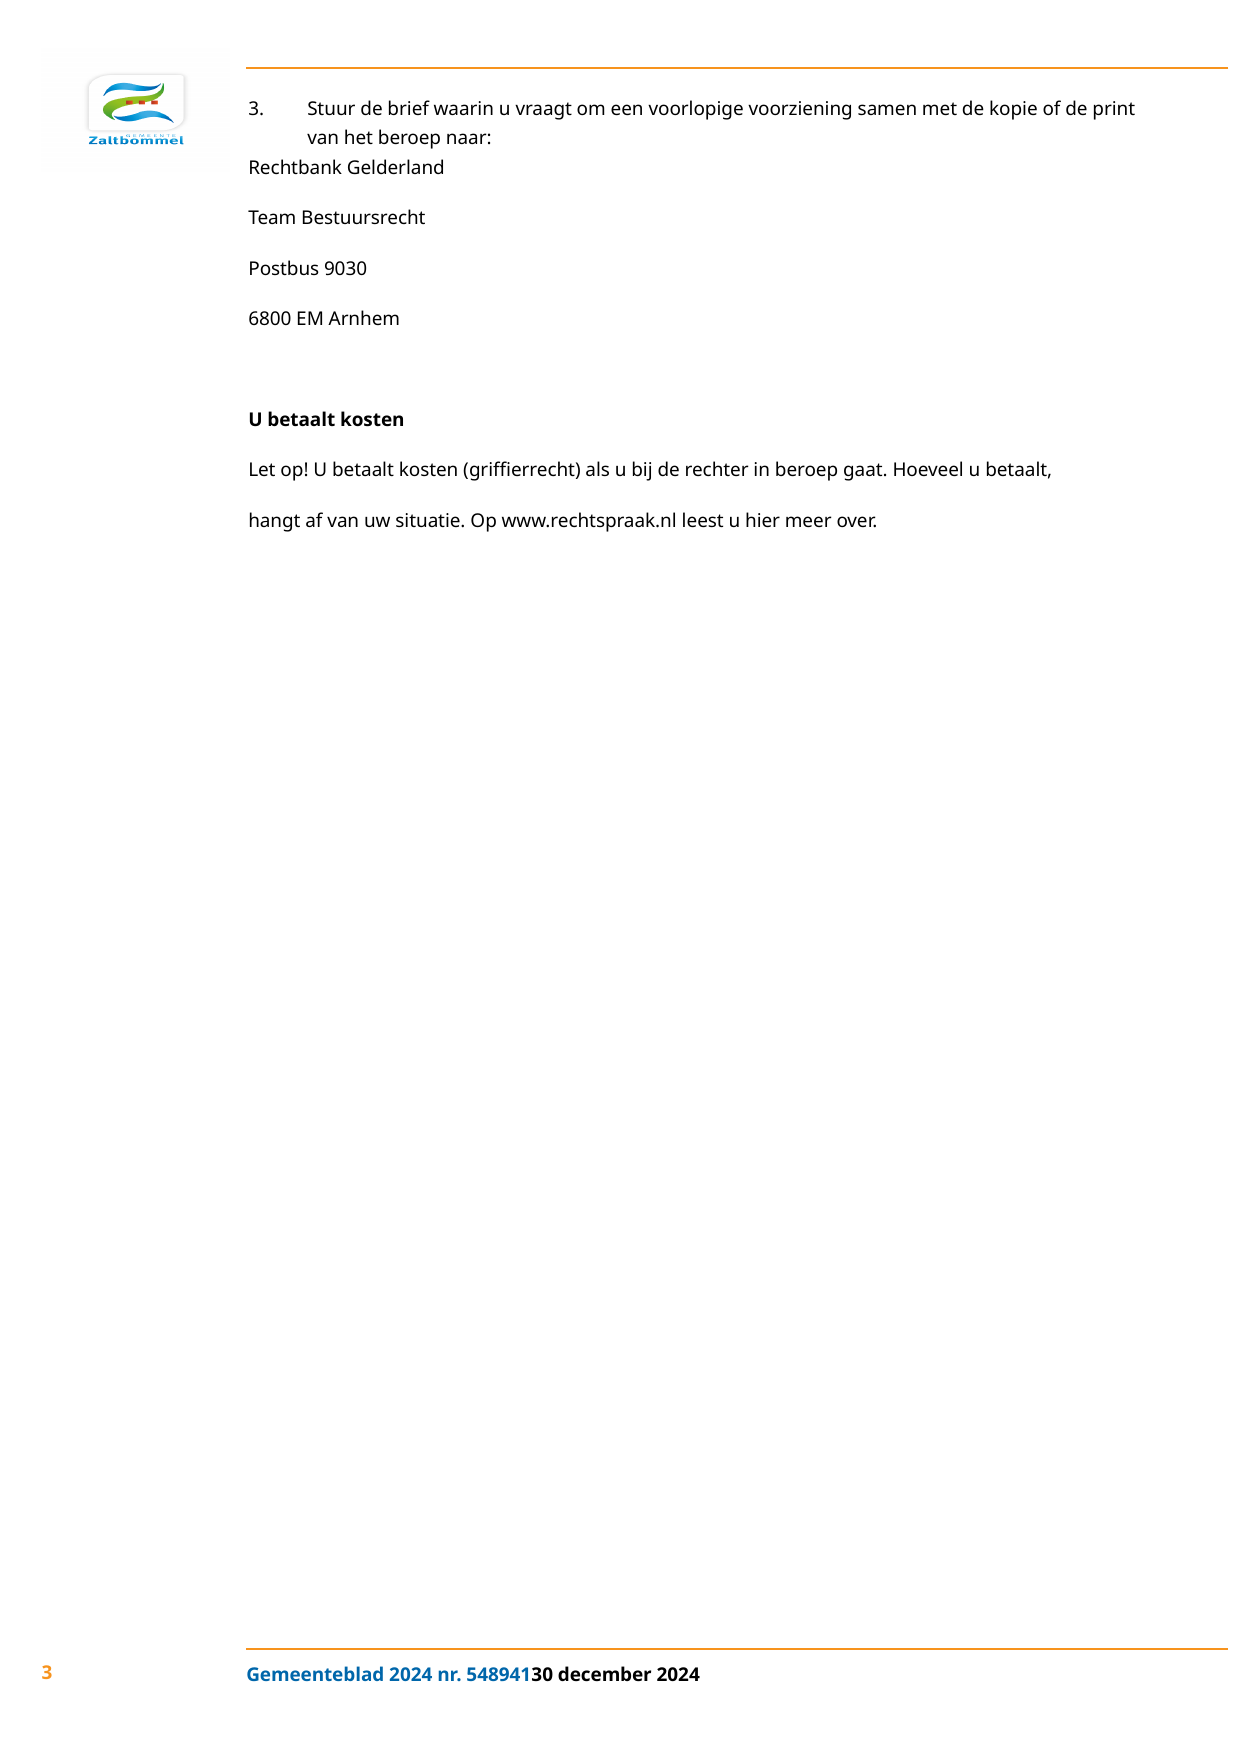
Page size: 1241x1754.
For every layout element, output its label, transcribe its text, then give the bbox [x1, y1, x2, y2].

list Stuur de brief waarin u vraagt om een voorlopige voorziening samen met de kopie of de print van het beroep naar: [248, 95, 1152, 150]
text Rechtbank Gelderland [248, 154, 1152, 180]
text Team Bestuursrecht [248, 204, 1152, 230]
text hangt af van uw situatie. Op www.rechtspraak.nl leest u hier meer over. [248, 507, 1152, 533]
text U betaalt kosten [248, 406, 1152, 432]
text Let op! U betaalt kosten (griffierrecht) als u bij de rechter in beroep gaat. Hoeveel u betaalt, [248, 456, 1152, 482]
text Postbus 9030 [248, 255, 1152, 281]
text 6800 EM Arnhem [248, 305, 1152, 331]
picture [41, 47, 231, 172]
